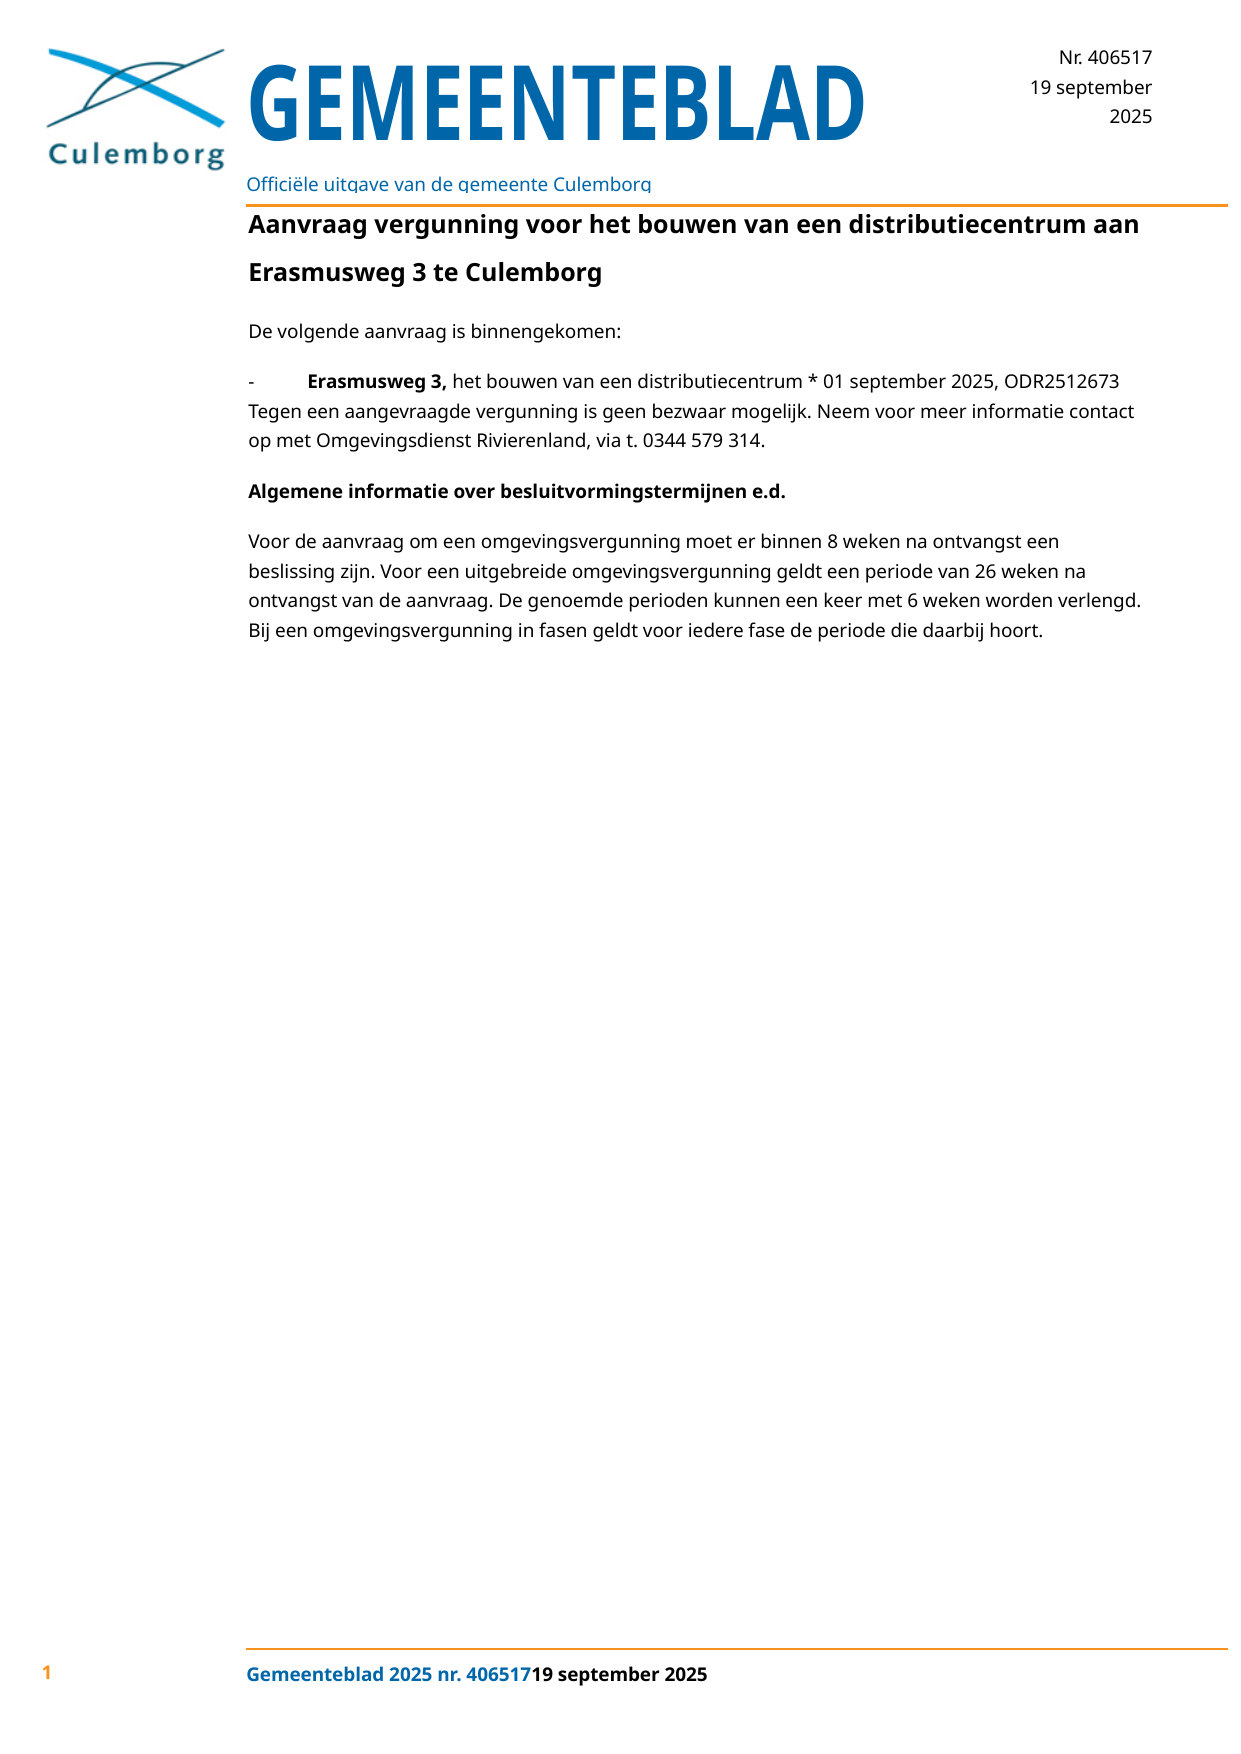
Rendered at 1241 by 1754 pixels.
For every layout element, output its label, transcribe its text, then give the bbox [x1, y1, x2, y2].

picture [41, 47, 231, 172]
text Algemene informatie over besluitvormingstermijnen e.d. [248, 478, 1152, 504]
list Erasmusweg 3, het bouwen van een distributiecentrum * 01 september 2025, ODR2512673 [248, 368, 1152, 394]
text De volgende aanvraag is binnengekomen: [248, 318, 1152, 344]
text Voor de aanvraag om een omgevingsvergunning moet er binnen 8 weken na ontvangst een beslissing zijn. Voor een uitgebreide omgevingsvergunning geldt een periode van 26 weken na ontvangst van de aanvraag. De genoemde perioden kunnen een keer met 6 weken worden verlengd. Bij een omgevingsvergunning in fasen geldt voor iedere fase de periode die daarbij hoort. [248, 528, 1152, 643]
text Tegen een aangevraagde vergunning is geen bezwaar mogelijk. Neem voor meer informatie contact op met Omgevingsdienst Rivierenland, via t. 0344 579 314. [248, 398, 1152, 453]
text Aanvraag vergunning voor het bouwen van een distributiecentrum aan Erasmusweg 3 te Culemborg [248, 207, 1152, 288]
